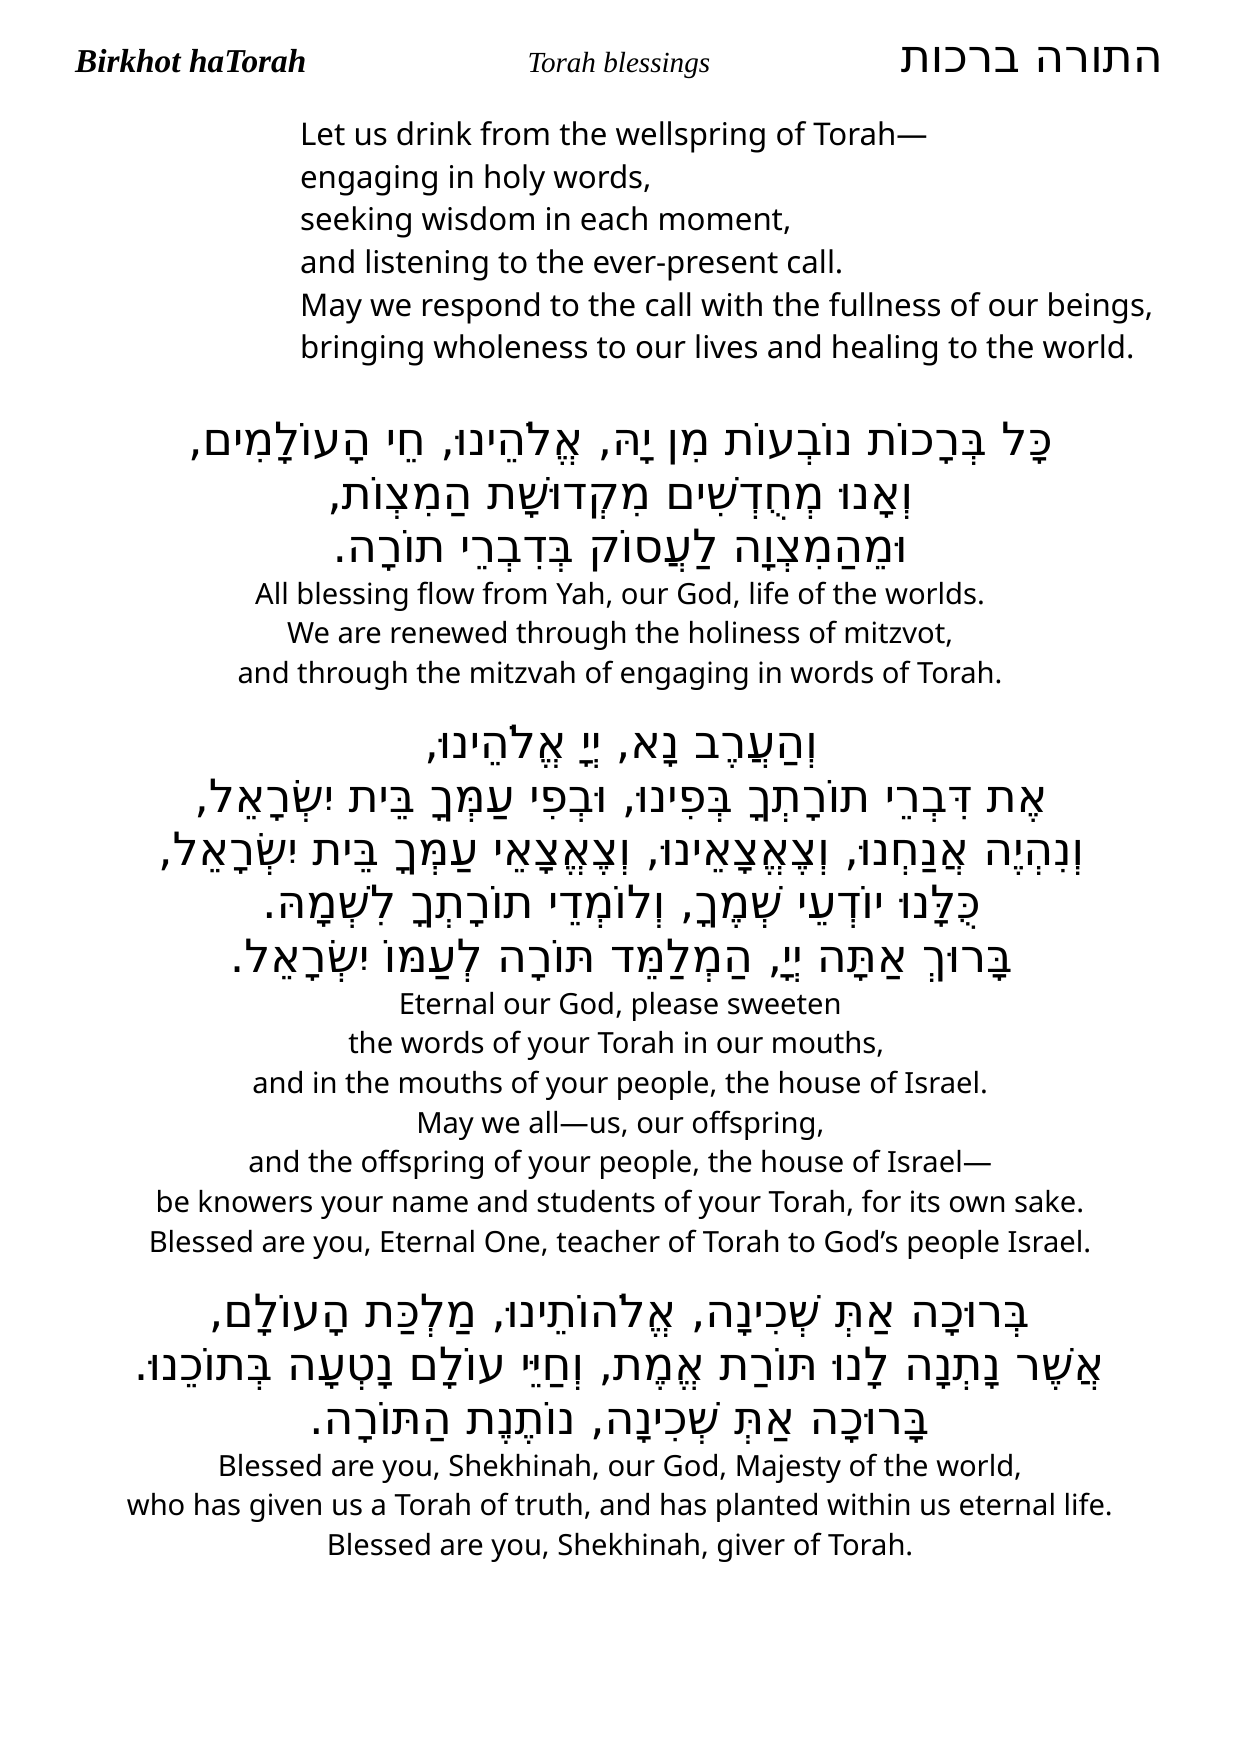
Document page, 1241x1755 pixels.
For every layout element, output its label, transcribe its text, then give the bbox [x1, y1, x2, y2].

text bringing wholeness to our lives and healing to the world. [300, 325, 1165, 368]
text engaging in holy words, [300, 155, 1165, 197]
text בָּרוּכָה אַתְּ שְׁכִינָה, נוֹתֶנֶת הַתּוֹרָה. [75, 1391, 1163, 1445]
text All blessing flow from Yah, our God, life of the worlds. [75, 573, 1165, 613]
text be knowers your name and students of your Torah, for its own sake. [75, 1181, 1165, 1221]
text and in the mouths of your people, the house of Israel. [75, 1062, 1165, 1102]
text Blessed are you, Eternal One, teacher of Torah to God’s people Israel. [75, 1221, 1165, 1261]
text Blessed are you, Shekhinah, our God, Majesty of the world, [75, 1445, 1165, 1484]
text וּמֵהַמִצְוָה לַעֲסוֹק בְּדִבְרֵי תוֹרָה. [75, 520, 1165, 573]
text אֶת דִּבְרֵי תוֹרָתְךָ בְּפִינוּ, וּבְפִי עַמְּךָ בֵּית יִשְׂרָאֵל, [77, 769, 1165, 823]
text the words of your Torah in our mouths, [75, 1023, 1165, 1062]
text כָּל בְּרָכוֹת נוֹבְעוֹת מִן יָהּ, אֱלֹהֵינוּ, חֵי הָעוֹלָמִים, [75, 413, 1165, 466]
text Blessed are you, Shekhinah, giver of Torah. [75, 1524, 1165, 1564]
text וְנִהְיֶה אֲנַחְנוּ, וְצֶאֱצָאֵינוּ, וְצֶאֱצָאֵי עַמְּךָ בֵּית יִשְׂרָאֵל, [77, 823, 1165, 876]
text Let us drink from the wellspring of Torah— [300, 112, 1165, 155]
text who has given us a Torah of truth, and has planted within us eternal life. [75, 1484, 1165, 1524]
text and the offspring of your people, the house of Israel— [75, 1142, 1165, 1181]
text בָּרוּךְ אַתָּה יְיָ, הַמְלַמֵּד תּוֹרָה לְעַמּוֹ יִשְׂרָאֵל. [77, 929, 1165, 983]
text בְּרוּכָה אַתְּ שְׁכִינָה, אֱלֹהוֹתֵינוּ, מַלְכַּת הָעוֹלָם, [75, 1285, 1163, 1338]
text and listening to the ever-present call. [300, 240, 1165, 282]
text We are renewed through the holiness of mitzvot, [75, 613, 1165, 652]
text seeking wisdom in each moment, [300, 197, 1165, 240]
text וְאָנוּ מְחֻדְשִׁים מִקְדוּשָׁת הַמִצְוֹת, [75, 466, 1165, 520]
text May we respond to the call with the fullness of our beings, [300, 282, 1165, 325]
text וְהַעֲרֶב נָא, יְיָ אֱלֹהֵינוּ, [77, 716, 1165, 769]
text Eternal our God, please sweeten [75, 983, 1165, 1023]
text אֲשֶׁר נָתְנָה לָנוּ תּוֹרַת אֱמֶת, וְחַיֵּי עוֹלָם נָטְעָה בְּתוֹכֵנוּ. [75, 1338, 1163, 1391]
text May we all—us, our offspring, [75, 1102, 1165, 1142]
text and through the mitzvah of engaging in words of Torah. [75, 652, 1165, 692]
text כֻּלָּנוּ יוֹדְעֵי שְׁמֶךָ, וְלוֹמְדֵי תוֹרָתְךָ לִשְׁמָהּ. [77, 876, 1165, 929]
